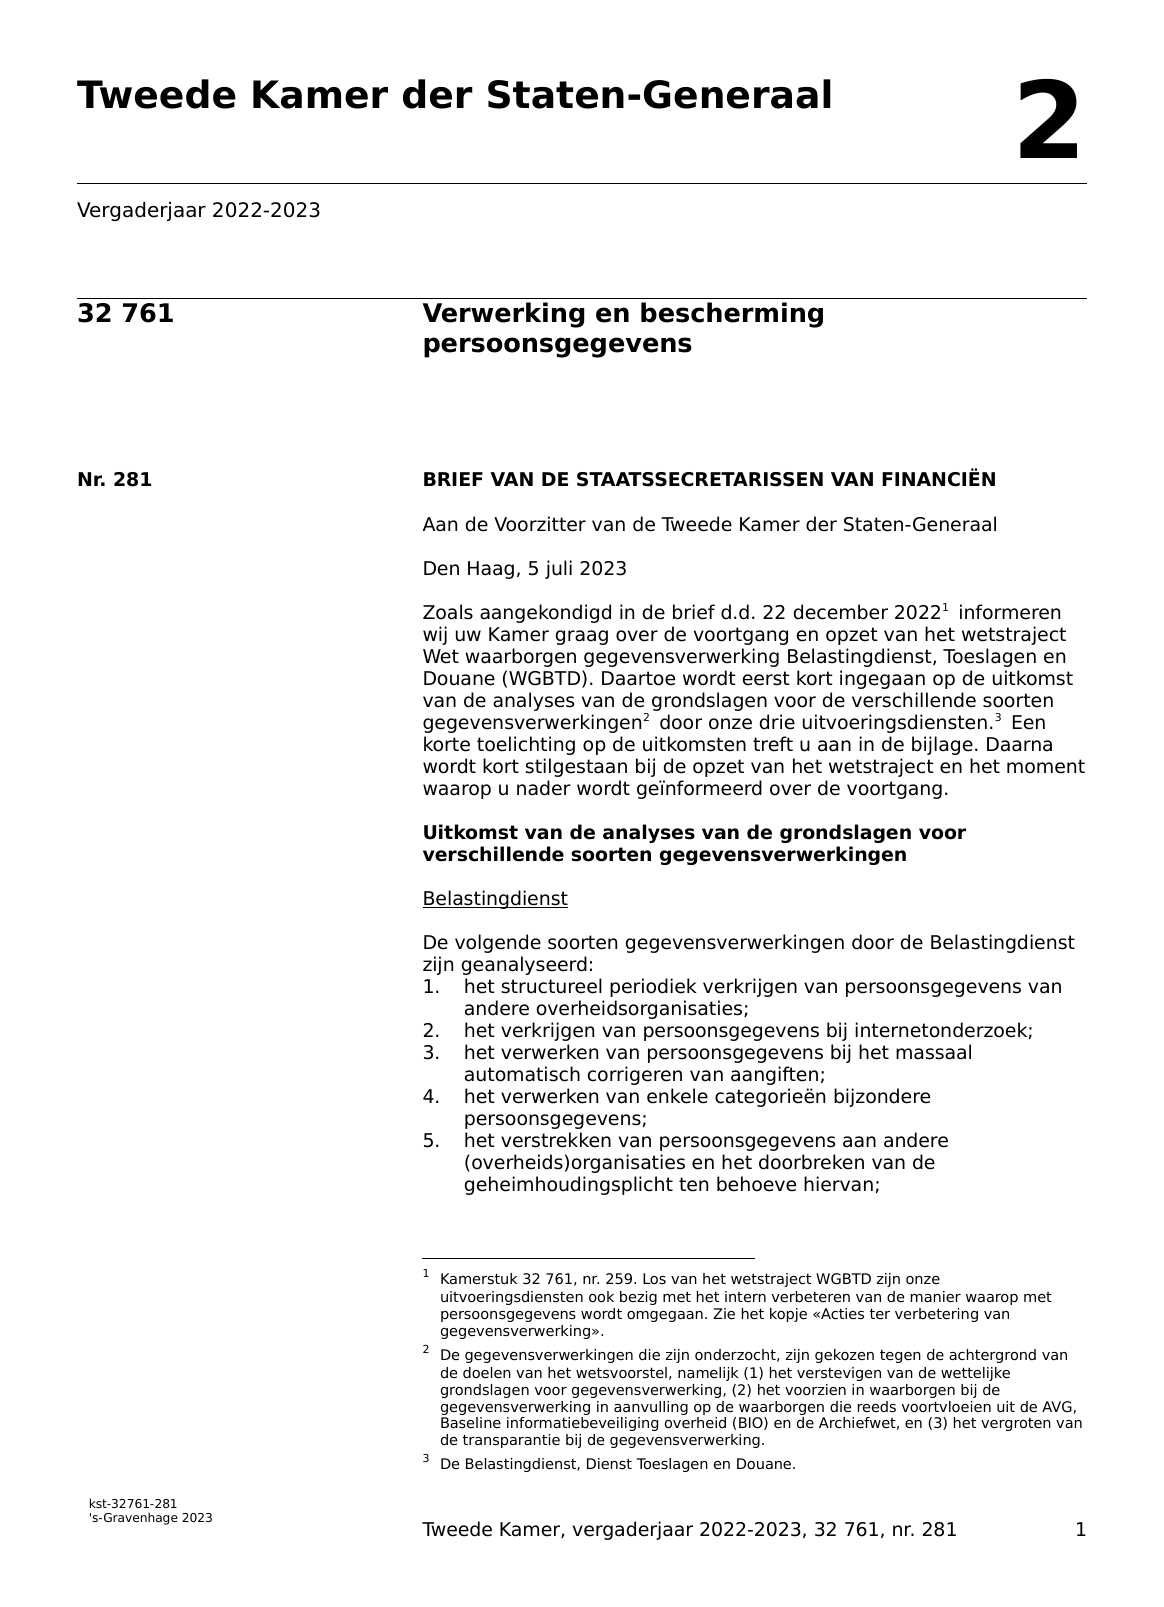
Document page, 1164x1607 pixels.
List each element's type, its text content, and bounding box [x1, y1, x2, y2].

table_header 2 [886, 59, 1087, 183]
text Aan de Voorzitter van de Tweede Kamer der Staten-Generaal [422, 513, 1087, 536]
text 2. het verkrijgen van persoonsgegevens bij internetonderzoek; [422, 1020, 1087, 1042]
text Kamerstuk 32 761, nr. 259. Los van het wetstraject WGBTD zijn onze uitvoeringsdiensten ook bezig met het intern verbeteren van de manier waarop met persoonsgegevens wordt omgegaan. Zie het kopje «Acties ter verbetering van gegevensverwerking». [422, 1267, 1087, 1340]
subtitle Nr. 281 BRIEF VAN DE STAATSSECRETARISSEN VAN FINANCIËN [77, 469, 1087, 491]
text kst-32761-281 [88, 1497, 323, 1511]
text De Belastingdienst, Dienst Toeslagen en Douane. [422, 1452, 1087, 1474]
text 's-Gravenhage 2023 [88, 1511, 323, 1525]
text Zoals aangekondigd in de brief d.d. 22 december 2022 informeren wij uw Kamer graag over de voortgang en opzet van het wetstraject Wet waarborgen gegevensverwerking Belastingdienst, Toeslagen en Douane (WGBTD). Daartoe wordt eerst kort ingegaan op de uitkomst van de analyses van de grondslagen voor de verschillende soorten gegevensverwerkingen door onze drie uitvoeringsdiensten. Een korte toelichting op de uitkomsten treft u aan in de bijlage. Daarna wordt kort stilgestaan bij de opzet van het wetstraject en het moment waarop u nader wordt geïnformeerd over de voortgang. [422, 602, 1087, 800]
text 4. het verwerken van enkele categorieën bijzondere persoonsgegevens; [422, 1086, 1087, 1130]
text Den Haag, 5 juli 2023 [422, 558, 1087, 580]
text 3. het verwerken van persoonsgegevens bij het massaal automatisch corrigeren van aangiften; [422, 1042, 1087, 1086]
text 1. het structureel periodiek verkrijgen van persoonsgegevens van andere overheidsorganisaties; [422, 976, 1087, 1020]
subtitle Belastingdienst [422, 888, 1087, 910]
text 5. het verstrekken van persoonsgegevens aan andere (overheids)organisaties en het doorbreken van de geheimhoudingsplicht ten behoeve hiervan; [422, 1130, 1087, 1196]
subtitle Uitkomst van de analyses van de grondslagen voor verschillende soorten gegevensverwerkingen [422, 822, 1087, 866]
table_header Tweede Kamer der Staten-Generaal [77, 59, 886, 183]
text De gegevensverwerkingen die zijn onderzocht, zijn gekozen tegen de achtergrond van de doelen van het wetsvoorstel, namelijk (1) het verstevigen van de wettelijke grondslagen voor gegevensverwerking, (2) het voorzien in waarborgen bij de gegevensverwerking in aanvulling op de waarborgen die reeds voortvloeien uit de AVG, Baseline informatiebeveiliging overheid (BIO) en de Archiefwet, en (3) het vergroten van de transparantie bij de gegevensverwerking. [422, 1343, 1087, 1449]
subtitle 32 761 Verwerking en bescherming persoonsgegevens [77, 299, 1087, 358]
table_cell Vergaderjaar 2022-2023 [77, 184, 1087, 298]
text De volgende soorten gegevensverwerkingen door de Belastingdienst zijn geanalyseerd: [422, 932, 1087, 976]
